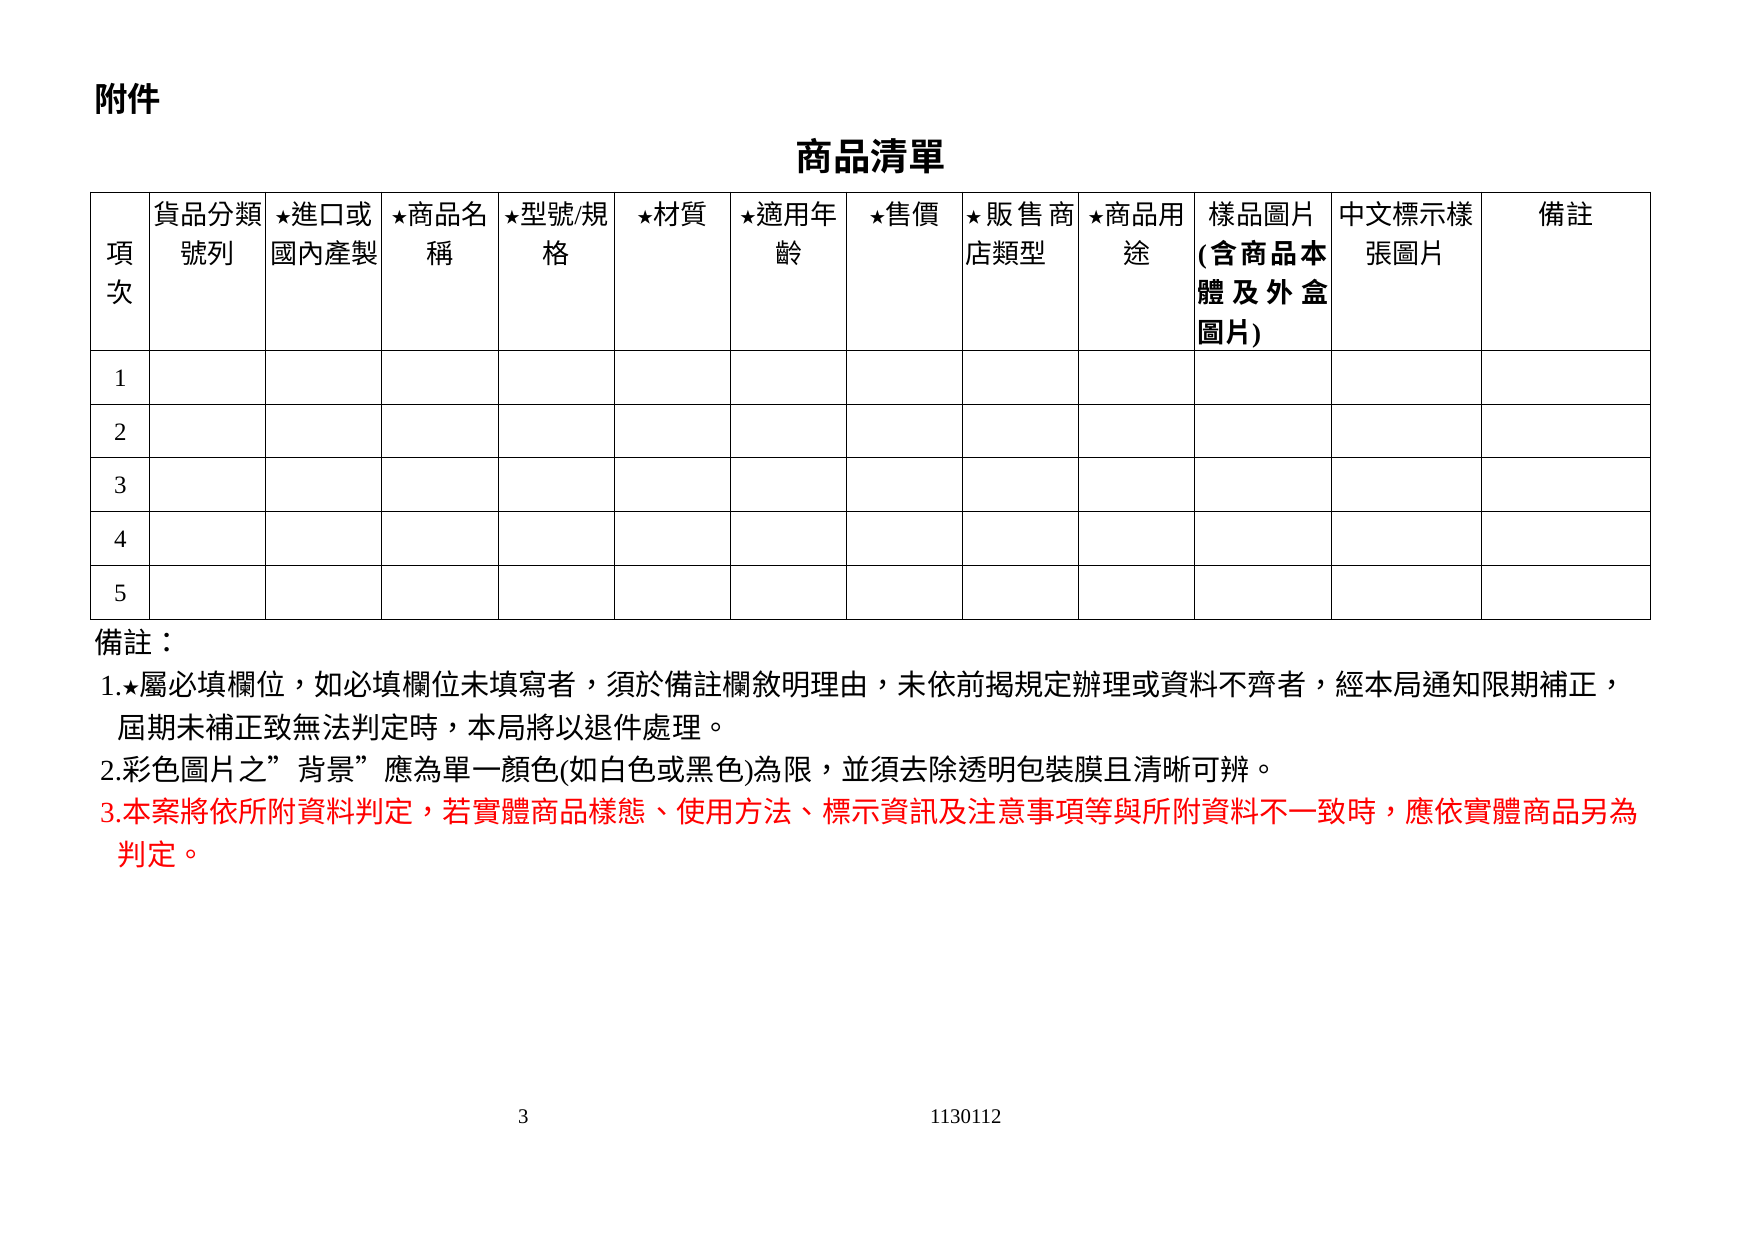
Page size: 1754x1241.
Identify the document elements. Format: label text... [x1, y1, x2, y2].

table_cell [1195, 566, 1331, 618]
table_header ★材質 [615, 193, 730, 350]
table_header 項次 [91, 193, 149, 350]
table_cell [382, 566, 498, 618]
table_cell [731, 566, 846, 618]
table_cell [150, 405, 265, 457]
table_cell [499, 512, 614, 565]
table_cell [847, 351, 962, 403]
table_cell [731, 458, 846, 511]
table_cell [1195, 512, 1331, 565]
table_cell [1482, 351, 1650, 403]
text 備註： [94, 620, 1647, 662]
table_cell [847, 405, 962, 457]
table_cell [963, 405, 1078, 457]
table_header 貨品分類號列 [150, 193, 265, 350]
table_cell [1482, 458, 1650, 511]
table_cell [847, 512, 962, 565]
table_cell [1079, 351, 1194, 403]
table_header 中文標示樣張圖片 [1332, 193, 1481, 350]
table_header ★型號/規格 [499, 193, 614, 350]
table_cell [266, 566, 381, 618]
table_cell [1079, 405, 1194, 457]
table_cell [963, 458, 1078, 511]
text 3.本案將依所附資料判定，若實體商品樣態、使用方法、標示資訊及注意事項等與所附資料不一致時，應依實體商品另為判定。 [100, 789, 1641, 873]
table_cell [150, 512, 265, 565]
table_cell 4 [91, 512, 149, 565]
table_cell [499, 566, 614, 618]
table_cell [382, 512, 498, 565]
table_cell [615, 512, 730, 565]
text 1.★屬必填欄位，如必填欄位未填寫者，須於備註欄敘明理由，未依前揭規定辦理或資料不齊者，經本局通知限期補正，屆期未補正致無法判定時，本局將以退件處理。 [100, 662, 1641, 747]
table_cell [1482, 512, 1650, 565]
table_cell [266, 458, 381, 511]
table_cell [150, 351, 265, 403]
table_cell [1079, 458, 1194, 511]
text 商品清單 [94, 133, 1647, 179]
table_cell [615, 566, 730, 618]
table_cell [1332, 458, 1481, 511]
table_cell [1332, 566, 1481, 618]
table_cell [1332, 512, 1481, 565]
table_cell [963, 566, 1078, 618]
table_cell [731, 405, 846, 457]
table_cell [1332, 351, 1481, 403]
table_cell [499, 405, 614, 457]
table_cell [499, 351, 614, 403]
table_cell 1 [91, 351, 149, 403]
table_cell [266, 351, 381, 403]
table_cell [615, 351, 730, 403]
table_cell [1079, 512, 1194, 565]
table_cell [963, 512, 1078, 565]
table_cell [731, 351, 846, 403]
table_header 備註 [1482, 193, 1650, 350]
table_header ★商品名稱 [382, 193, 498, 350]
table_cell 5 [91, 566, 149, 618]
table_header ★商品用途 [1079, 193, 1194, 350]
table_cell [731, 512, 846, 565]
table_cell [1332, 405, 1481, 457]
table_cell [847, 458, 962, 511]
table_cell [382, 458, 498, 511]
table_cell [150, 566, 265, 618]
table_header ★適用年齡 [731, 193, 846, 350]
table_cell [1482, 566, 1650, 618]
table_cell [615, 405, 730, 457]
table_cell [1195, 351, 1331, 403]
table_cell [266, 405, 381, 457]
table_cell [847, 566, 962, 618]
table_header 樣品圖片 (含商品本體及外盒圖片) [1195, 193, 1331, 350]
table_cell [382, 405, 498, 457]
table_cell [150, 458, 265, 511]
text 2.彩色圖片之”背景”應為單一顏色(如白色或黑色)為限，並須去除透明包裝膜且清晰可辨。 [100, 747, 1641, 789]
table_cell [266, 512, 381, 565]
table_cell 2 [91, 405, 149, 457]
table_header ★進口或國內產製 [266, 193, 381, 350]
table_cell [382, 351, 498, 403]
table_cell [499, 458, 614, 511]
table_cell [1079, 566, 1194, 618]
table_cell [615, 458, 730, 511]
table_cell [963, 351, 1078, 403]
text 附件 [94, 75, 1647, 121]
table_header ★售價 [847, 193, 962, 350]
table_cell [1195, 458, 1331, 511]
table_cell 3 [91, 458, 149, 511]
table_cell [1195, 405, 1331, 457]
table_header ★販售商店類型 [963, 193, 1078, 350]
table_cell [1482, 405, 1650, 457]
